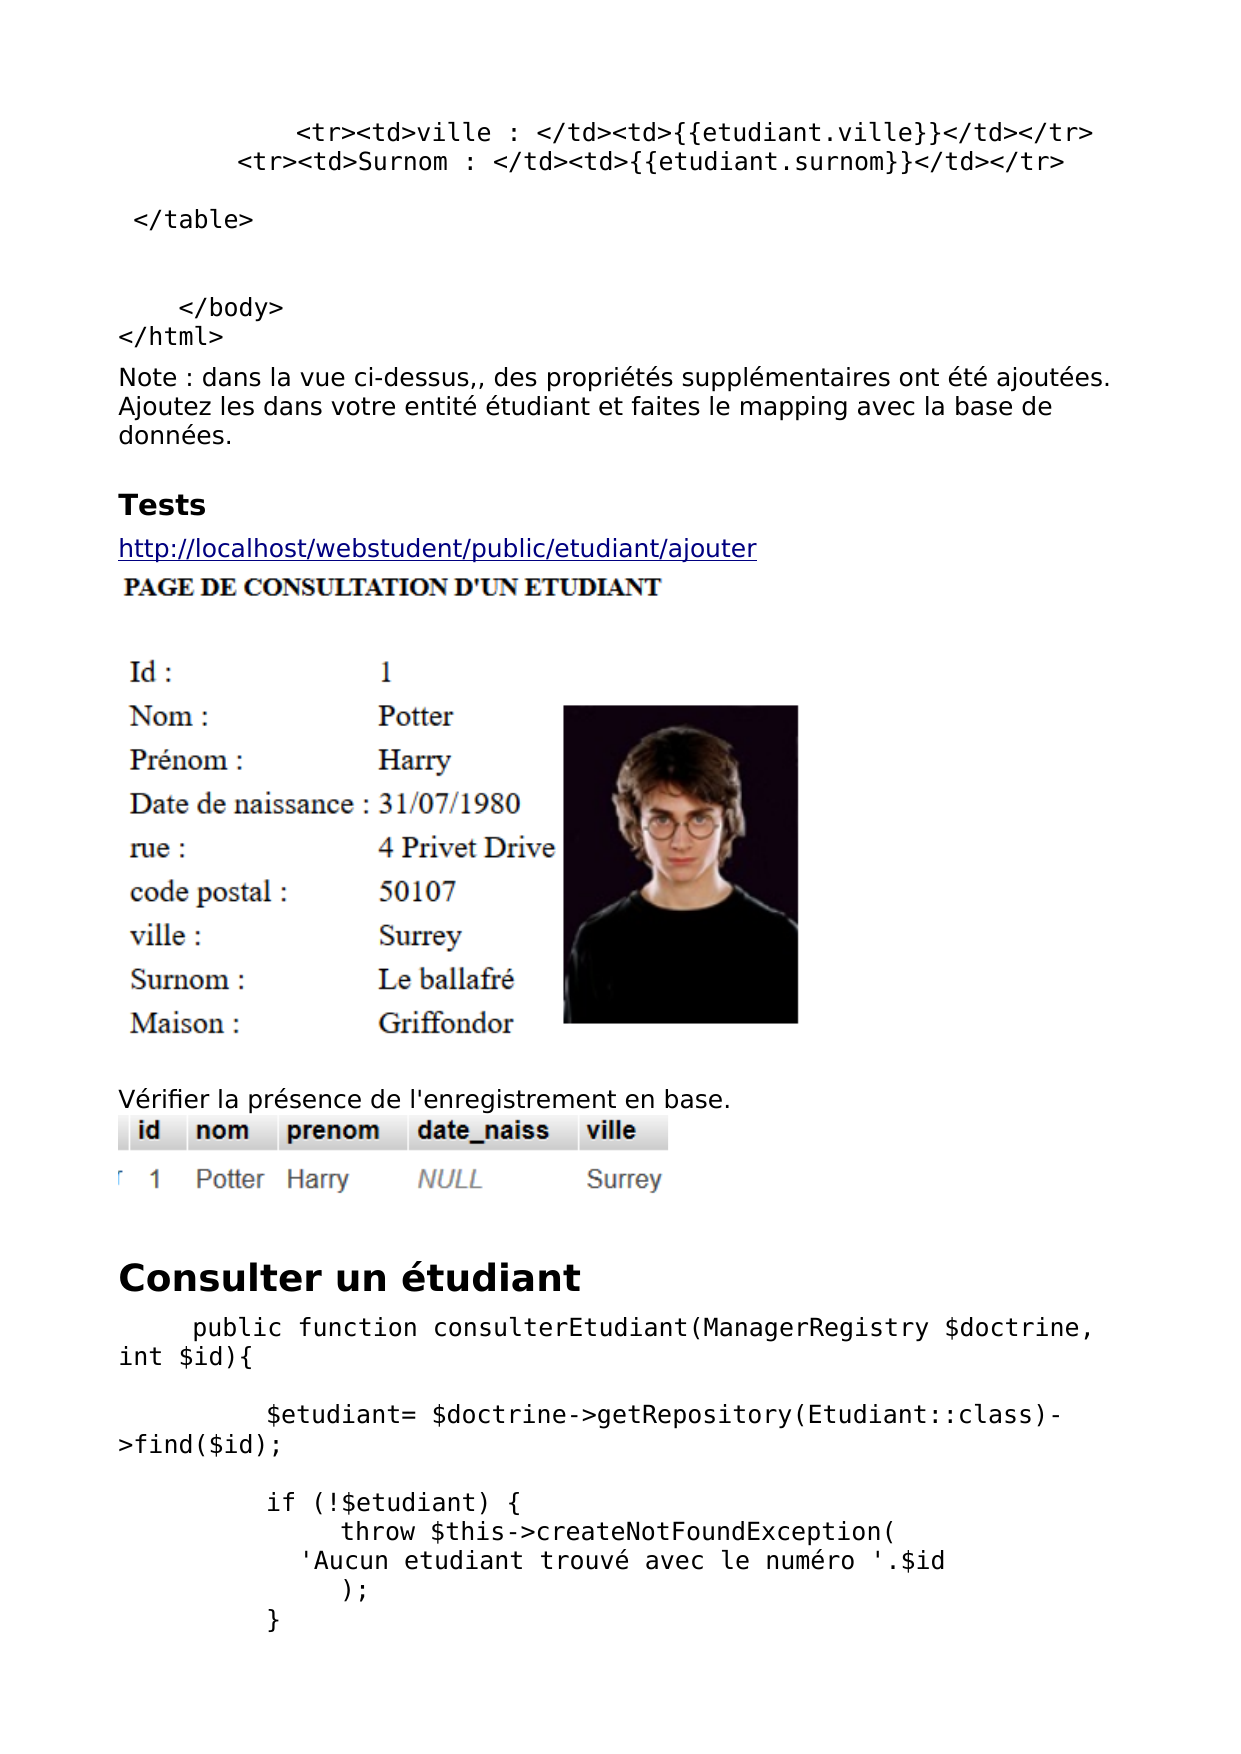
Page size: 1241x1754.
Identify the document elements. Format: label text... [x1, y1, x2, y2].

text <tr><td>ville : </td><td>{{etudiant.ville}}</td></tr> <tr><td>Surnom : </td><td>{{etudiant.surnom}}</td></tr> </table> </body> </html> [118, 118, 1122, 351]
text public function consulterEtudiant(ManagerRegistry $doctrine, int $id){ $etudiant= $doctrine->getRepository(Etudiant::class)->find($id); if (!$etudiant) { throw $this->createNotFoundException( 'Aucun etudiant trouvé avec le numéro '.$id ); } [118, 1313, 1122, 1634]
picture [118, 1115, 669, 1220]
picture [118, 563, 839, 1074]
text http://localhost/webstudent/public/etudiant/ajouter [118, 535, 1122, 1073]
subtitle Consulter un étudiant [118, 1257, 1122, 1301]
text Note : dans la vue ci-dessus,, des propriétés supplémentaires ont été ajoutées. Ajoutez les dans votre entité étudiant et faites le mapping avec la base de données. [118, 363, 1122, 451]
subtitle Tests [118, 488, 1122, 522]
text Vérifier la présence de l'enregistrement en base. [118, 1086, 1122, 1219]
